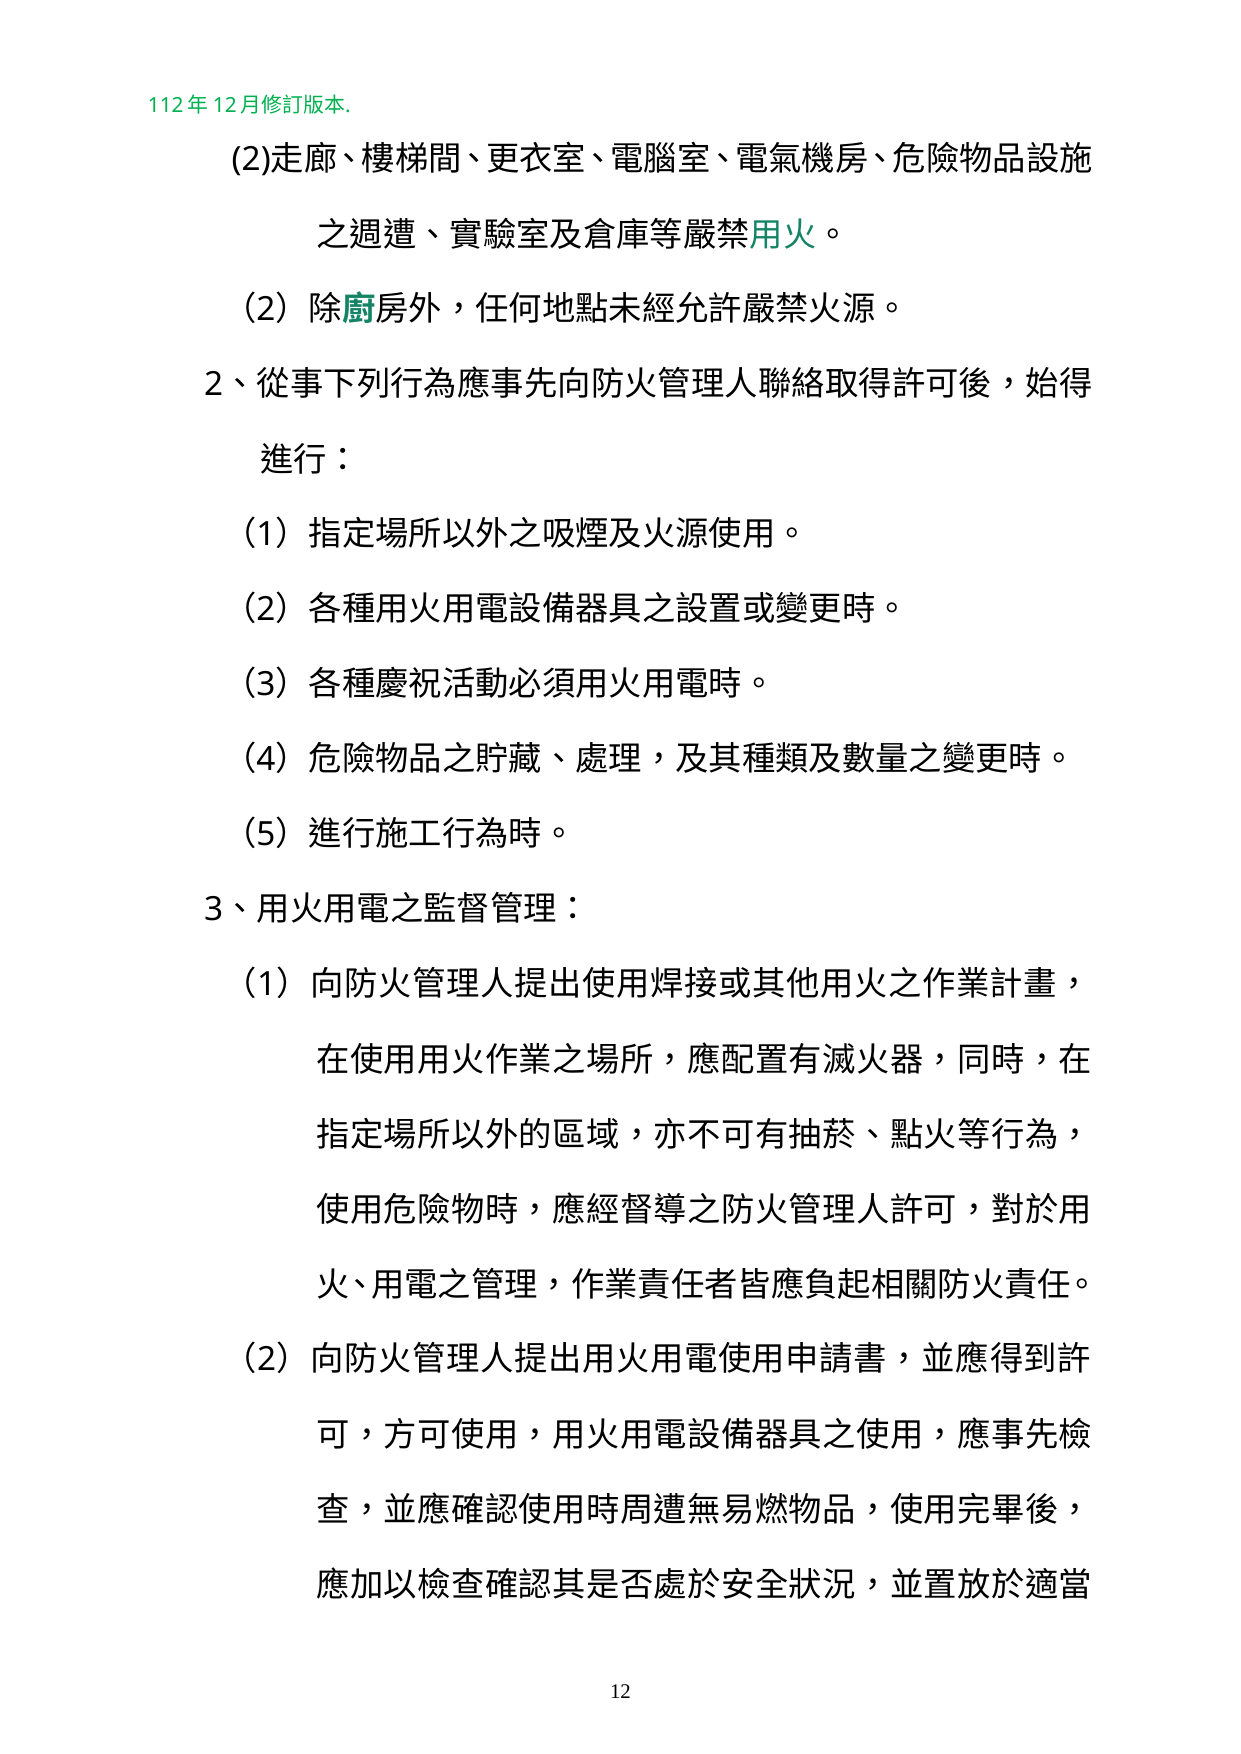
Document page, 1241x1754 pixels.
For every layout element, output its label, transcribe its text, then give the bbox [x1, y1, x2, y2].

text (2)走廊、樓梯間、更衣室、電腦室、電氣機房、危險物品設施之週遭、實驗室及倉庫等嚴禁用火。 [223, 119, 1092, 269]
text （2）除廚房外，任何地點未經允許嚴禁火源。 [223, 269, 1092, 344]
text （2）向防火管理人提出用火用電使用申請書，並應得到許可，方可使用，用火用電設備器具之使用，應事先檢查，並應確認使用時周遭無易燃物品，使用完畢後，應加以檢查確認其是否處於安全狀況，並置放於適當 [223, 1319, 1092, 1619]
text （4）危險物品之貯藏、處理，及其種類及數量之變更時。 [223, 719, 1092, 794]
text （2）各種用火用電設備器具之設置或變更時。 [223, 569, 1092, 644]
text 2、從事下列行為應事先向防火管理人聯絡取得許可後，始得進行： [204, 344, 1092, 494]
text （3）各種慶祝活動必須用火用電時。 [223, 644, 1092, 719]
text （1）指定場所以外之吸煙及火源使用。 [223, 494, 1092, 569]
text （5）進行施工行為時。 [223, 794, 1092, 869]
text 3、用火用電之監督管理： [204, 869, 1092, 944]
text （1）向防火管理人提出使用焊接或其他用火之作業計畫，在使用用火作業之場所，應配置有滅火器，同時，在指定場所以外的區域，亦不可有抽菸、點火等行為，使用危險物時，應經督導之防火管理人許可，對於用火、用電之管理，作業責任者皆應負起相關防火責任。 [223, 944, 1092, 1319]
